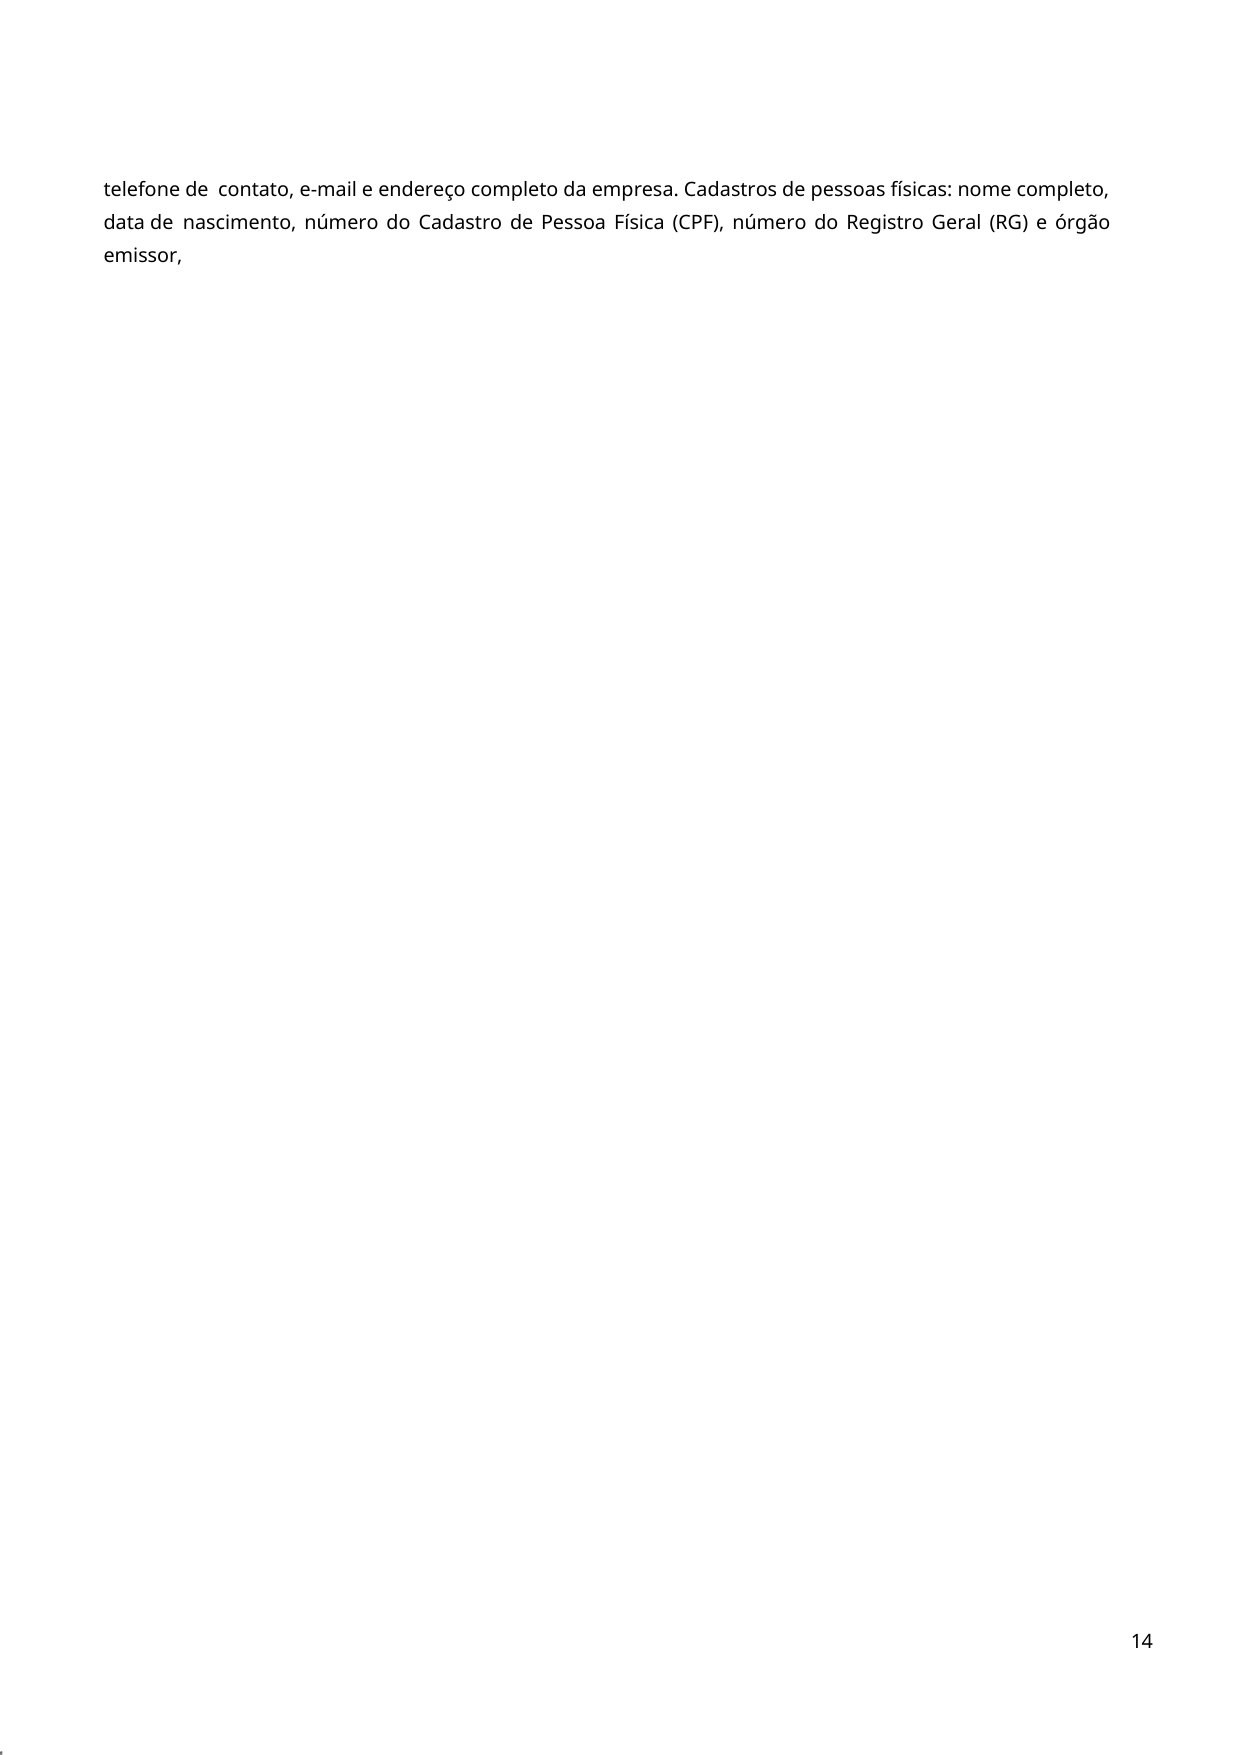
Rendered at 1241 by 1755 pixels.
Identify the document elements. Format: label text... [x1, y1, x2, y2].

list telefone de contato, e-mail e endereço completo da empresa. Cadastros de pessoas físicas: nome completo, data de nascimento, número do Cadastro de Pessoa Física (CPF), número do Registro Geral (RG) e órgão emissor, [103, 175, 1140, 268]
